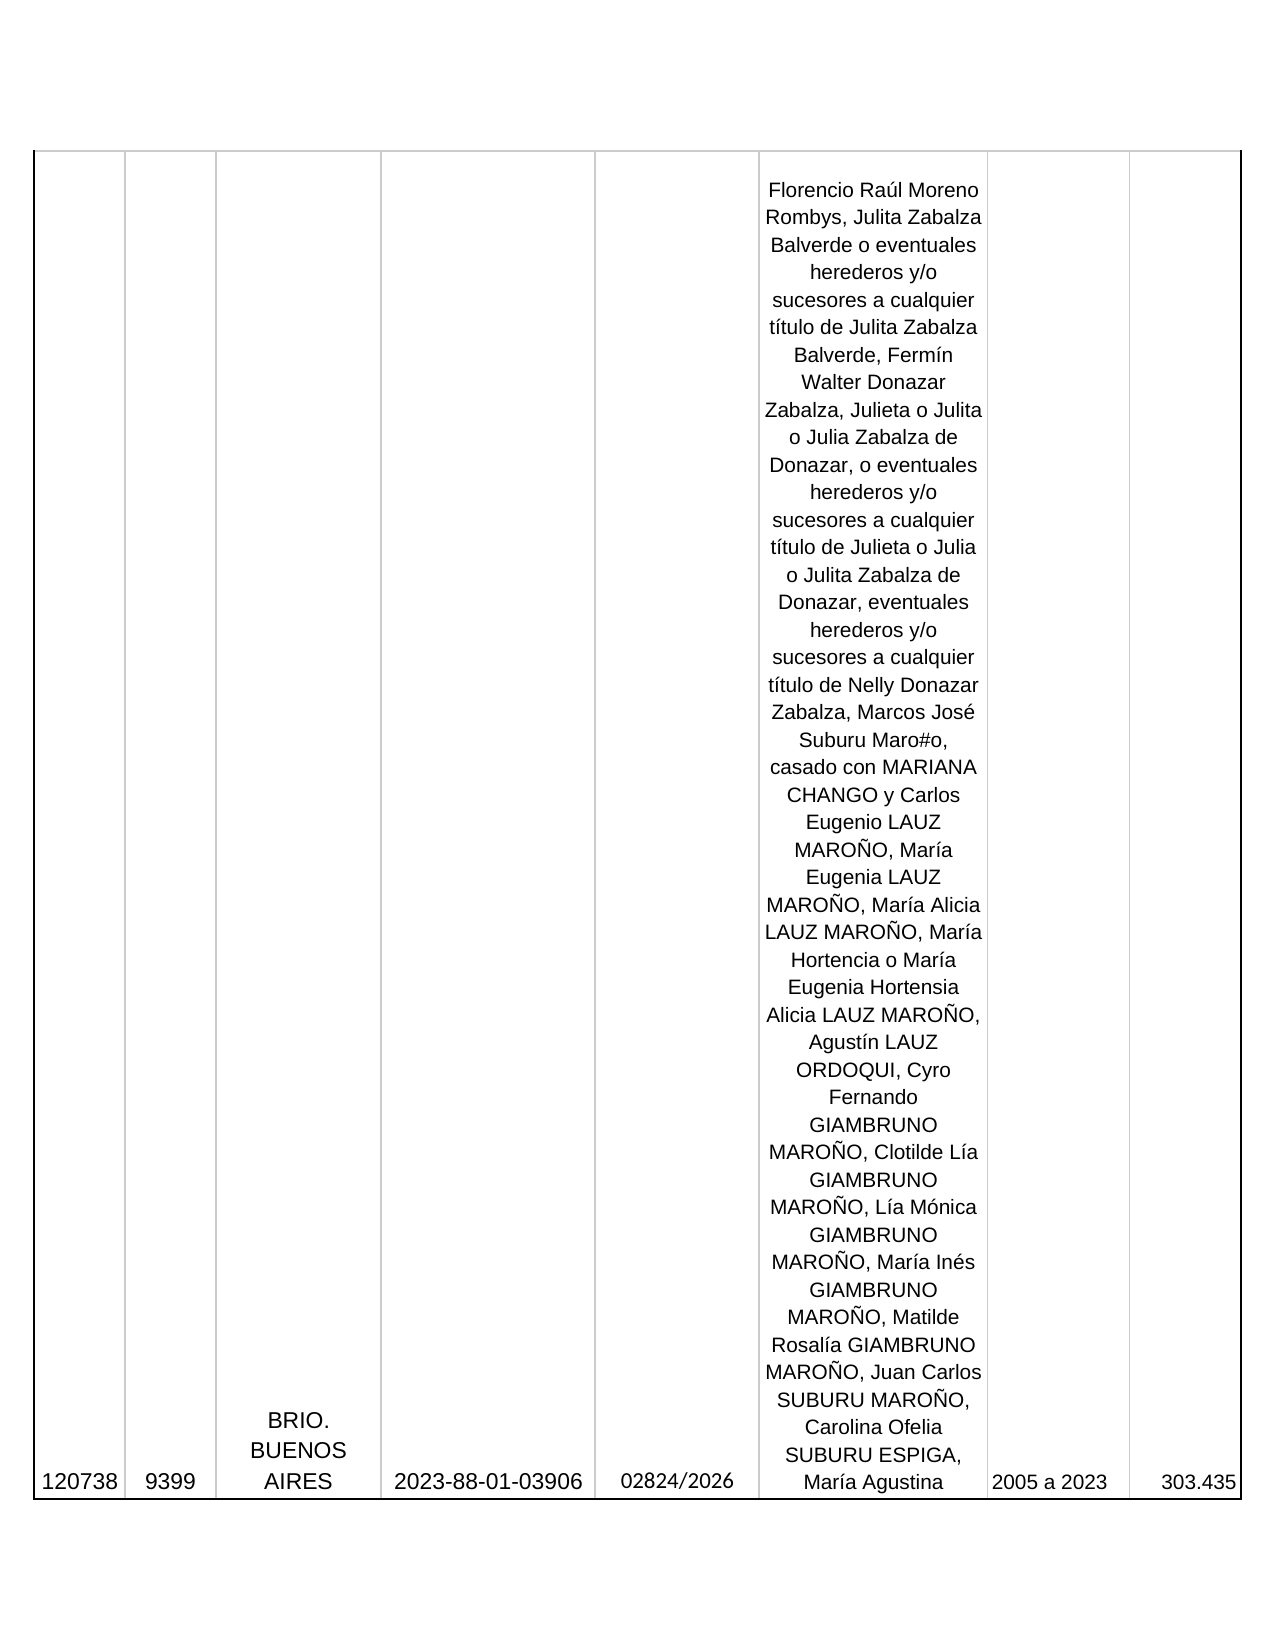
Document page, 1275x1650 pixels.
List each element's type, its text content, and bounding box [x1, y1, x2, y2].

table_cell Florencio Raúl Moreno Rombys, Julita Zabalza Balverde o eventuales herederos y/o sucesores a cualquier título de Julita Zabalza Balverde, Fermín Walter Donazar Zabalza, Julieta o Julita o Julia Zabalza de Donazar, o eventuales herederos y/o sucesores a cualquier título de Julieta o Julia o Julita Zabalza de Donazar, eventuales herederos y/o sucesores a cualquier título de Nelly Donazar Zabalza, Marcos José Suburu Maro#o, casado con MARIANA CHANGO y Carlos Eugenio LAUZ MAROÑO, María Eugenia LAUZ MAROÑO, María Alicia LAUZ MAROÑO, María Hortencia o María Eugenia Hortensia Alicia LAUZ MAROÑO, Agustín LAUZ ORDOQUI, Cyro Fernando GIAMBRUNO MAROÑO, Clotilde Lía GIAMBRUNO MAROÑO, Lía Mónica GIAMBRUNO MAROÑO, María Inés GIAMBRUNO MAROÑO, Matilde Rosalía GIAMBRUNO MAROÑO, Juan Carlos SUBURU MAROÑO, Carolina Ofelia SUBURU ESPIGA, María Agustina [760, 152, 987, 1498]
table_cell 02824/2026 [596, 152, 758, 1498]
table_cell 120738 [35, 152, 124, 1498]
table_cell 9399 [126, 152, 215, 1498]
table_cell 2023-88-01-03906 [382, 152, 594, 1498]
table_cell 303.435 [1130, 152, 1240, 1498]
table_cell BRIO. BUENOS AIRES [217, 152, 380, 1498]
table_cell 2005 a 2023 [988, 152, 1129, 1498]
